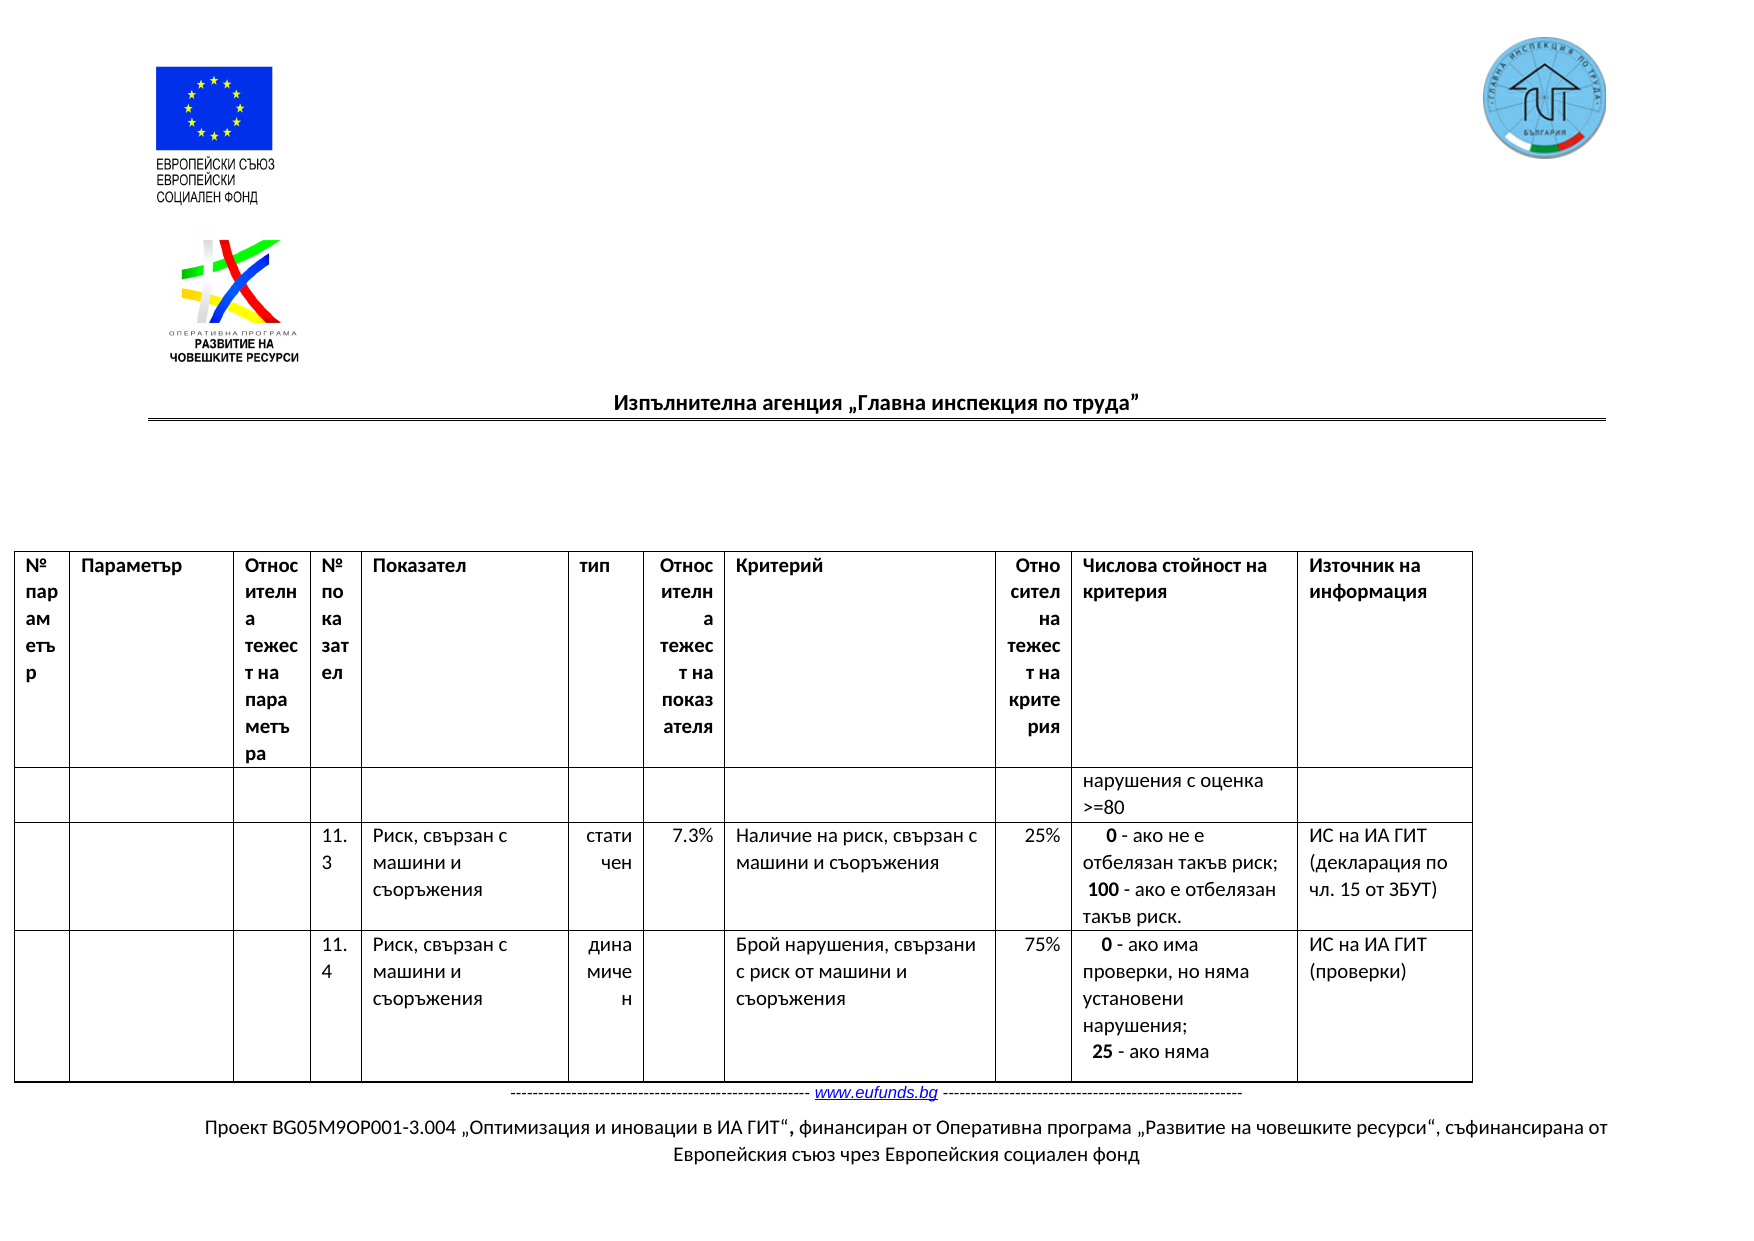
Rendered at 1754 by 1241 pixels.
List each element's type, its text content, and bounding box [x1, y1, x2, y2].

table_cell [70, 768, 233, 822]
table_cell [70, 931, 233, 1081]
table_cell 11.4 [311, 931, 361, 1081]
table_cell [1298, 768, 1472, 822]
table_cell 0 - ако не е отбелязан такъв риск; 100 - ако е отбелязан такъв риск. [1072, 823, 1297, 930]
table_cell [996, 768, 1071, 822]
table_cell [234, 823, 310, 930]
table_cell ИС на ИА ГИТ (проверки) [1298, 931, 1472, 1081]
table_cell ИС на ИА ГИТ (декларация по чл. 15 от ЗБУТ) [1298, 823, 1472, 930]
table_cell [362, 768, 568, 822]
table_header Показател [362, 552, 568, 767]
table_header Източник на информация [1298, 552, 1472, 767]
table_cell [311, 768, 361, 822]
table_cell 11.3 [311, 823, 361, 930]
table_header № параметър [15, 552, 69, 767]
table_cell [234, 931, 310, 1081]
table_cell Риск, свързан с машини и съоръжения [362, 931, 568, 1081]
table_cell Наличие на риск, свързан с машини и съоръжения [725, 823, 995, 930]
table_cell нарушения с оценка >=80 [1072, 768, 1297, 822]
table_cell [569, 768, 643, 822]
table_cell [725, 768, 995, 822]
table_header тип [569, 552, 643, 767]
table_cell [15, 823, 69, 930]
table_cell 0 - ако има проверки, но няма установени нарушения; 25 - ако няма [1072, 931, 1297, 1081]
table_cell [644, 931, 724, 1081]
table_header Параметър [70, 552, 233, 767]
table_header Относителна тежест на критерия [996, 552, 1071, 767]
table_cell Брой нарушения, свързани с риск от машини и съоръжения [725, 931, 995, 1081]
table_cell 25% [996, 823, 1071, 930]
table_header Относителна тежест на параметъра [234, 552, 310, 767]
table_header № показател [311, 552, 361, 767]
table_header Относителна тежест на показателя [644, 552, 724, 767]
table_header Числова стойност на критерия [1072, 552, 1297, 767]
table_cell [70, 823, 233, 930]
table_cell [234, 768, 310, 822]
table_cell 7.3% [644, 823, 724, 930]
table_cell статичен [569, 823, 643, 930]
table_cell 75% [996, 931, 1071, 1081]
table_cell динамичен [569, 931, 643, 1081]
table_cell [15, 931, 69, 1081]
table_cell [15, 768, 69, 822]
table_header Критерий [725, 552, 995, 767]
table_cell [644, 768, 724, 822]
table_cell Риск, свързан с машини и съоръжения [362, 823, 568, 930]
